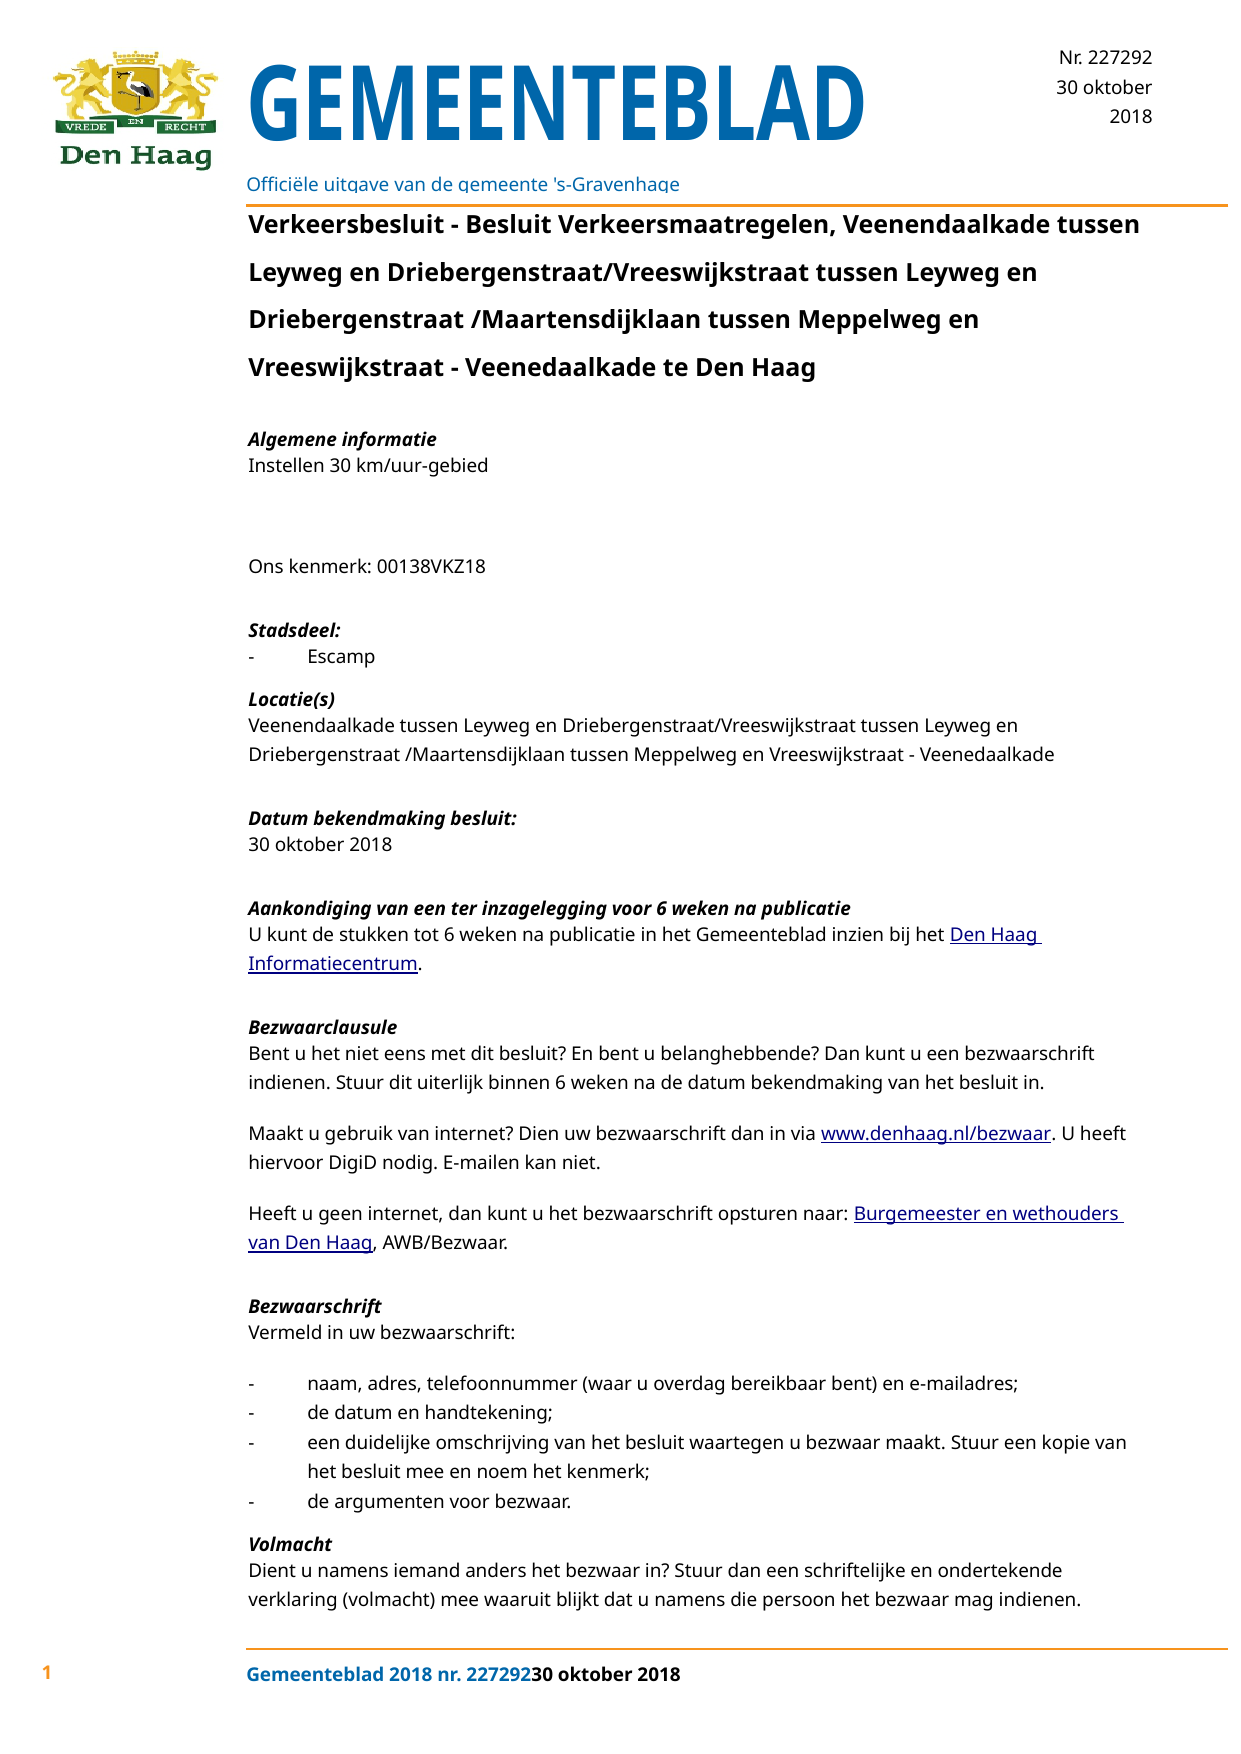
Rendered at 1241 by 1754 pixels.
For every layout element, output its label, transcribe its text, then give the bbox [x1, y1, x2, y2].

text Instellen 30 km/uur-gebied [248, 452, 1152, 478]
text Stadsdeel: [248, 617, 1152, 643]
text 30 oktober 2018 [248, 831, 1152, 857]
text Aankondiging van een ter inzagelegging voor 6 weken na publicatie [248, 895, 1152, 921]
text Dient u namens iemand anders het bezwaar in? Stuur dan een schriftelijke en ondertekende verklaring (volmacht) mee waaruit blijkt dat u namens die persoon het bezwaar mag indienen. [248, 1557, 1152, 1612]
list een duidelijke omschrijving van het besluit waartegen u bezwaar maakt. Stuur een kopie van het besluit mee en noem het kenmerk; [248, 1429, 1152, 1484]
text Ons kenmerk: 00138VKZ18 [248, 553, 1152, 579]
text Heeft u geen internet, dan kunt u het bezwaarschrift opsturen naar: Burgemeester en wethouders van Den Haag, AWB/Bezwaar. [248, 1200, 1152, 1255]
text Veenendaalkade tussen Leyweg en Driebergenstraat/Vreeswijkstraat tussen Leyweg en Driebergenstraat /Maartensdijklaan tussen Meppelweg en Vreeswijkstraat - Veenedaalkade [248, 712, 1152, 767]
text Bezwaarclausule [248, 1014, 1152, 1040]
list de datum en handtekening; [248, 1399, 1152, 1425]
text Bent u het niet eens met dit besluit? En bent u belanghebbende? Dan kunt u een bezwaarschrift indienen. Stuur dit uiterlijk binnen 6 weken na de datum bekendmaking van het besluit in. [248, 1040, 1152, 1095]
text Algemene informatie [248, 427, 1152, 452]
text Volmacht [248, 1531, 1152, 1557]
text Vermeld in uw bezwaarschrift: [248, 1319, 1152, 1345]
text Locatie(s) [248, 686, 1152, 712]
text Verkeersbesluit - Besluit Verkeersmaatregelen, Veenendaalkade tussen Leyweg en Driebergenstraat/Vreeswijkstraat tussen Leyweg en Driebergenstraat /Maartensdijklaan tussen Meppelweg en Vreeswijkstraat - Veenedaalkade te Den Haag [248, 207, 1152, 384]
list de argumenten voor bezwaar. [248, 1488, 1152, 1514]
text Maakt u gebruik van internet? Dien uw bezwaarschrift dan in via www.denhaag.nl/bezwaar. U heeft hiervoor DigiD nodig. E-mailen kan niet. [248, 1120, 1152, 1175]
text Bezwaarschrift [248, 1293, 1152, 1319]
text Datum bekendmaking besluit: [248, 805, 1152, 831]
list naam, adres, telefoonnummer (waar u overdag bereikbaar bent) en e-mailadres; [248, 1370, 1152, 1395]
text U kunt de stukken tot 6 weken na publicatie in het Gemeenteblad inzien bij het Den Haag Informatiecentrum. [248, 921, 1152, 976]
list Escamp [248, 643, 1152, 669]
picture [41, 47, 231, 172]
